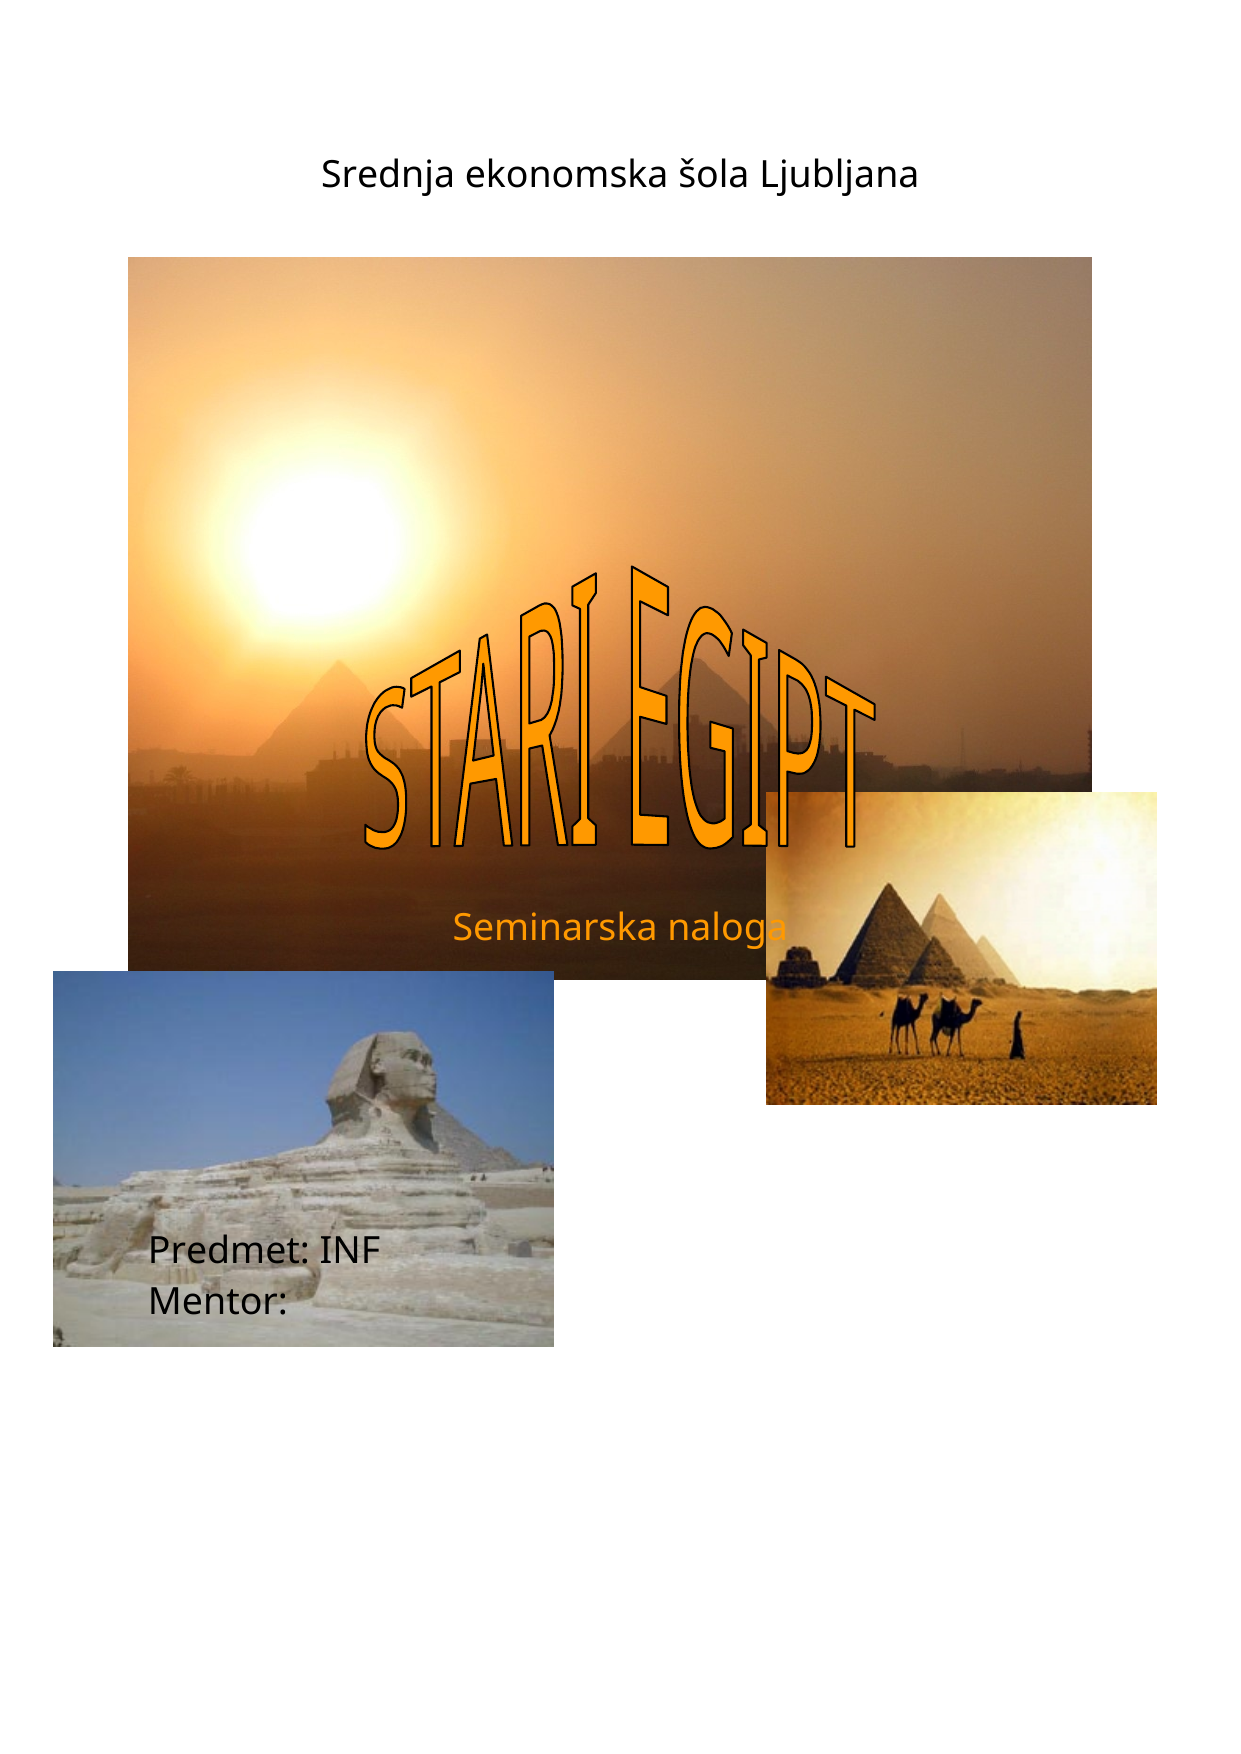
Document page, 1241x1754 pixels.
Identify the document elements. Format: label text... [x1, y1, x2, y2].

text Mentor: [148, 1275, 1093, 1326]
text Srednja ekonomska šola Ljubljana [148, 148, 1093, 199]
text Seminarska naloga [148, 900, 1093, 951]
text Predmet: INF [148, 1224, 1093, 1275]
picture [53, 257, 1157, 1347]
